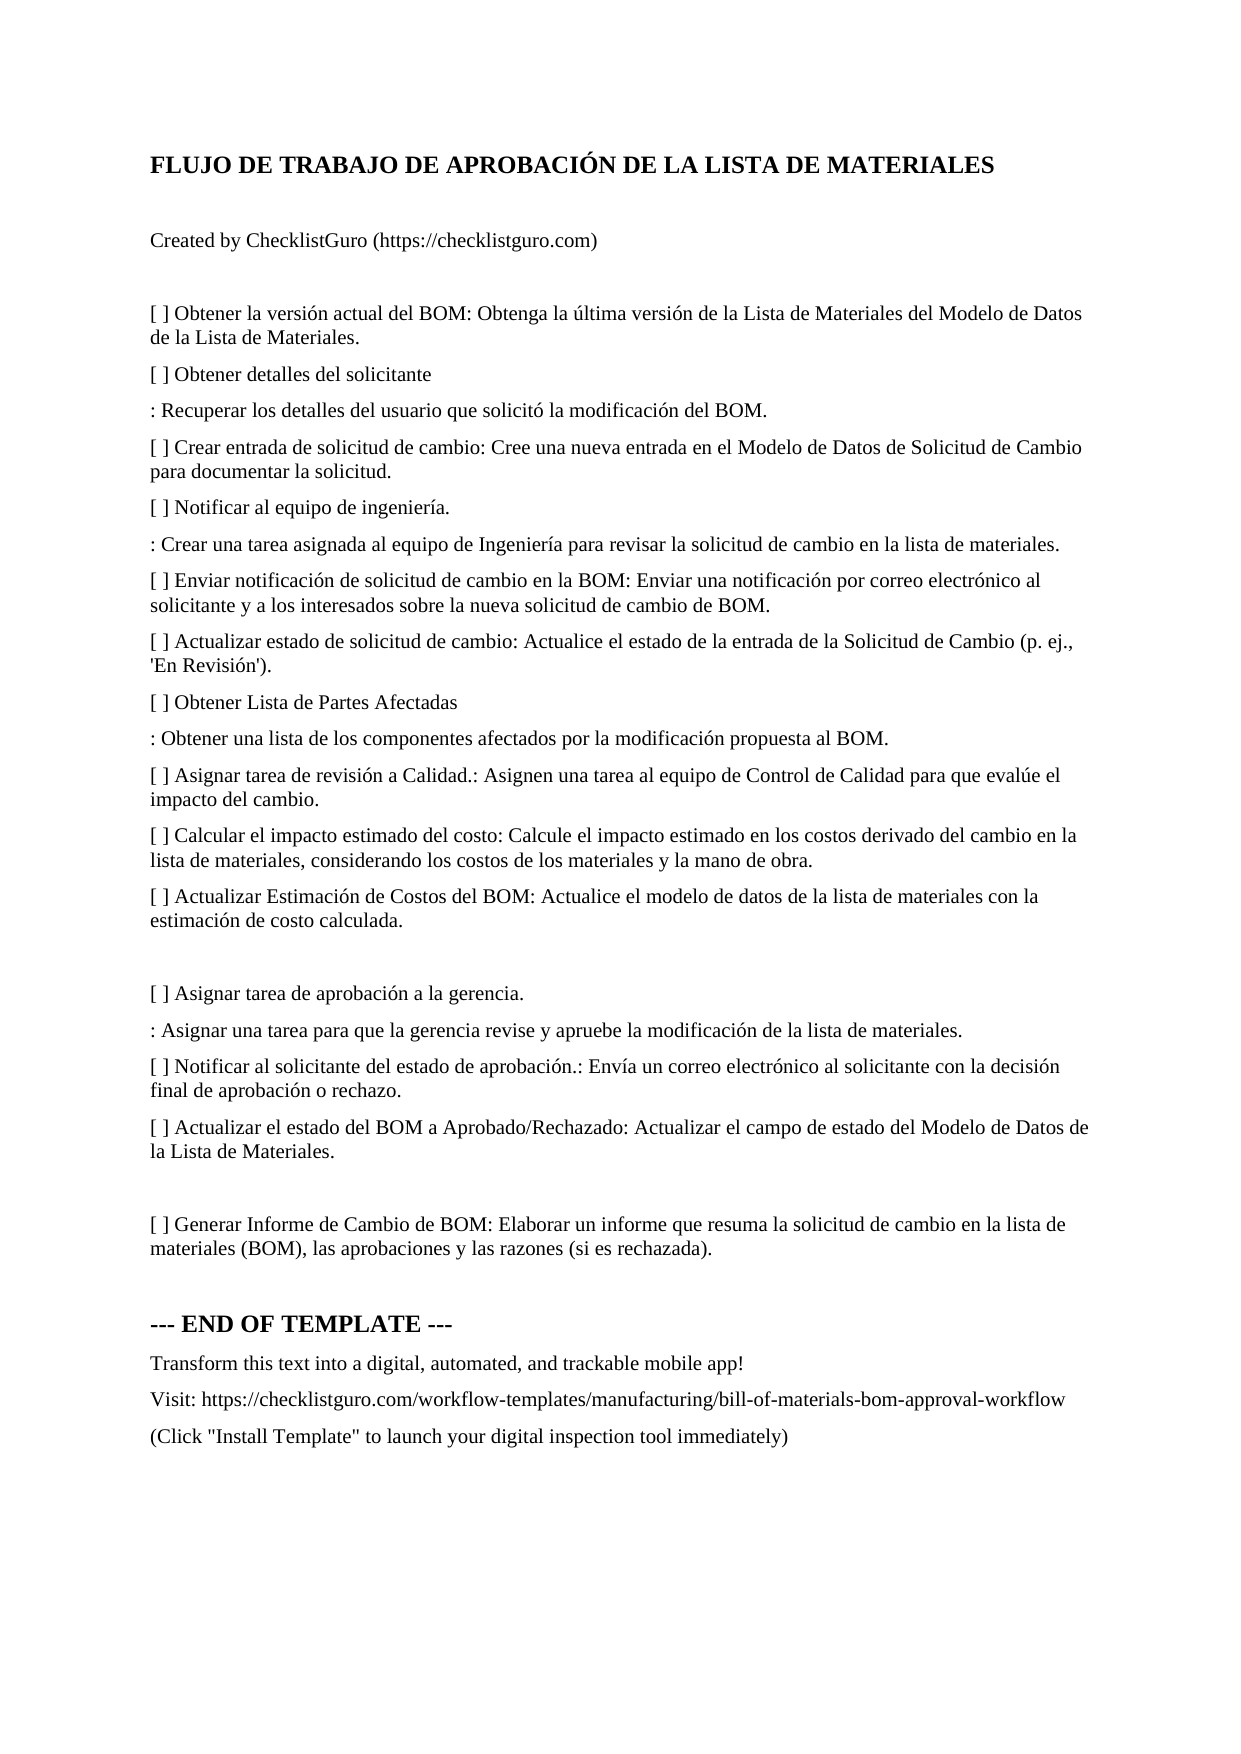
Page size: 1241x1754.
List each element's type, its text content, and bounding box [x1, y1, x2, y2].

text Visit: https://checklistguro.com/workflow-templates/manufacturing/bill-of-materials-bom-approval-workflow [150, 1387, 1090, 1411]
text FLUJO DE TRABAJO DE APROBACIÓN DE LA LISTA DE MATERIALES [150, 150, 1090, 179]
text : Obtener una lista de los componentes afectados por la modificación propuesta al BOM. [150, 726, 1090, 750]
text [ ] Asignar tarea de aprobación a la gerencia. [150, 981, 1090, 1005]
text [ ] Enviar notificación de solicitud de cambio en la BOM: Enviar una notificación por correo electrónico al solicitante y a los interesados sobre la nueva solicitud de cambio de BOM. [150, 568, 1090, 617]
text Transform this text into a digital, automated, and trackable mobile app! [150, 1351, 1090, 1375]
text [ ] Actualizar Estimación de Costos del BOM: Actualice el modelo de datos de la lista de materiales con la estimación de costo calculada. [150, 884, 1090, 932]
text [ ] Calcular el impacto estimado del costo: Calcule el impacto estimado en los costos derivado del cambio en la lista de materiales, considerando los costos de los materiales y la mano de obra. [150, 823, 1090, 872]
text [ ] Crear entrada de solicitud de cambio: Cree una nueva entrada en el Modelo de Datos de Solicitud de Cambio para documentar la solicitud. [150, 435, 1090, 483]
text [ ] Asignar tarea de revisión a Calidad.: Asignen una tarea al equipo de Control de Calidad para que evalúe el impacto del cambio. [150, 763, 1090, 811]
text [ ] Notificar al equipo de ingeniería. [150, 495, 1090, 519]
text : Recuperar los detalles del usuario que solicitó la modificación del BOM. [150, 398, 1090, 422]
text --- END OF TEMPLATE --- [150, 1309, 1090, 1338]
text [ ] Obtener detalles del solicitante [150, 362, 1090, 386]
text [ ] Generar Informe de Cambio de BOM: Elaborar un informe que resuma la solicitud de cambio en la lista de materiales (BOM), las aprobaciones y las razones (si es rechazada). [150, 1212, 1090, 1260]
text : Crear una tarea asignada al equipo de Ingeniería para revisar la solicitud de cambio en la lista de materiales. [150, 532, 1090, 556]
text [ ] Actualizar el estado del BOM a Aprobado/Rechazado: Actualizar el campo de estado del Modelo de Datos de la Lista de Materiales. [150, 1115, 1090, 1163]
text : Asignar una tarea para que la gerencia revise y apruebe la modificación de la lista de materiales. [150, 1018, 1090, 1042]
text [ ] Notificar al solicitante del estado de aprobación.: Envía un correo electrónico al solicitante con la decisión final de aprobación o rechazo. [150, 1054, 1090, 1102]
text (Click "Install Template" to launch your digital inspection tool immediately) [150, 1424, 1090, 1448]
text [ ] Actualizar estado de solicitud de cambio: Actualice el estado de la entrada de la Solicitud de Cambio (p. ej., 'En Revisión'). [150, 629, 1090, 677]
text [ ] Obtener la versión actual del BOM: Obtenga la última versión de la Lista de Materiales del Modelo de Datos de la Lista de Materiales. [150, 301, 1090, 349]
text [ ] Obtener Lista de Partes Afectadas [150, 690, 1090, 714]
text Created by ChecklistGuro (https://checklistguro.com) [150, 228, 1090, 252]
